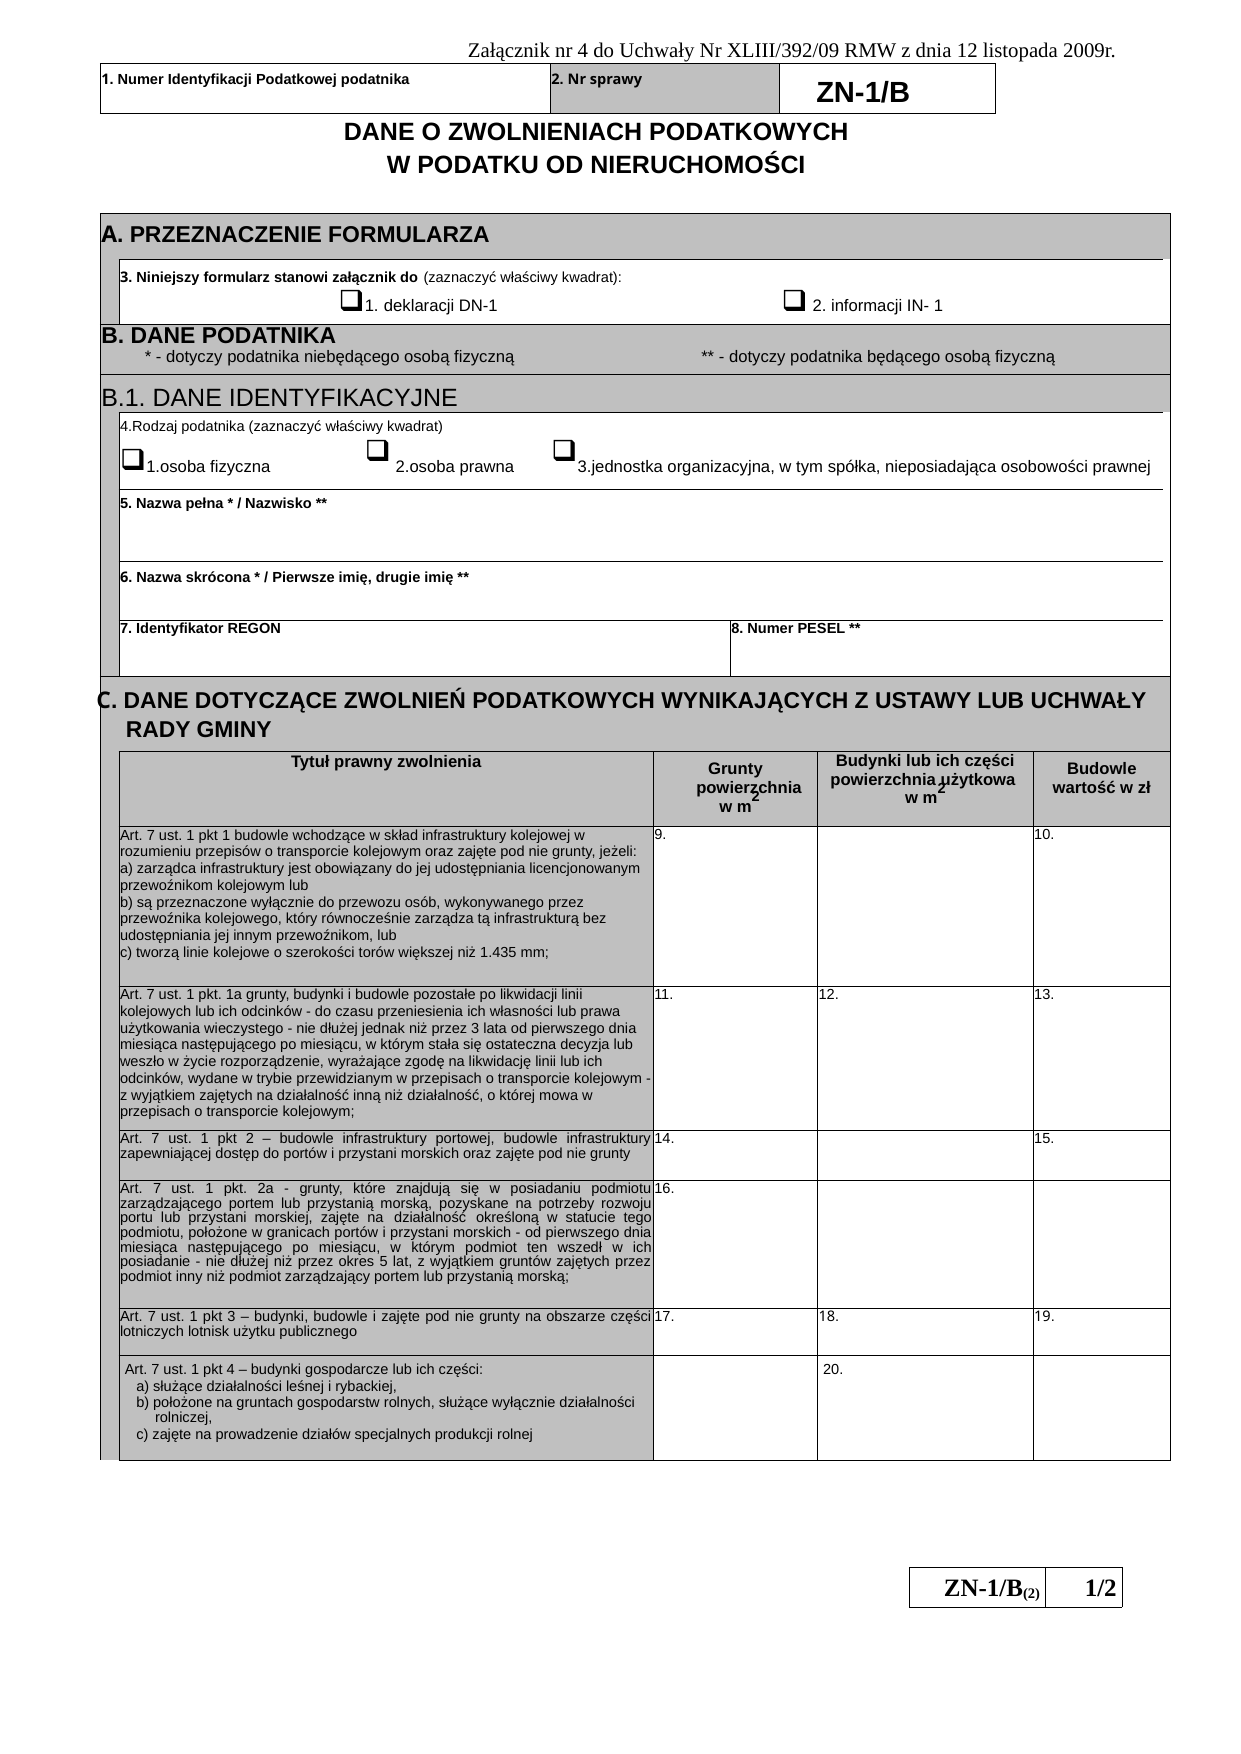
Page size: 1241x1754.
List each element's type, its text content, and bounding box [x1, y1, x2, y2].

table_cell 20. [818, 1356, 1033, 1460]
table_cell [654, 1356, 817, 1460]
table_cell [101, 412, 119, 489]
table_cell Art. 7 ust. 1 pkt 1 budowle wchodzące w skład infrastruktury kolejowej w rozumieniu przepisów o transporcie kolejowym oraz zajęte pod nie grunty, jeżeli: a) zarządca infrastruktury jest obowiązany do jej udostępniania licencjonowanym przewoźnikom kolejowym lub b) są przeznaczone wyłącznie do przewozu osób, wykonywanego przez przewoźnika kolejowego, który równocześnie zarządza tą infrastrukturą bez udostępniania jej innym przewoźnikom, lub c) tworzą linie kolejowe o szerokości torów większej niż 1.435 mm; [120, 827, 653, 986]
table_cell [1034, 1356, 1170, 1460]
table_cell C. DANE DOTYCZĄCE ZWOLNIEŃ PODATKOWYCH WYNIKAJĄCYCH Z USTAWY LUB UCHWAŁY RADY GMINY [101, 677, 1170, 751]
table_cell 8. Numer PESEL ** [731, 620, 1170, 676]
table_header 2. Nr sprawy [551, 64, 779, 113]
table_cell [101, 1130, 119, 1180]
table_cell B.1. DANE IDENTYFIKACYJNE [101, 375, 1170, 412]
table_header A. PRZEZNACZENIE FORMULARZA [101, 214, 1170, 259]
table_cell 7. Identyfikator REGON [120, 621, 730, 676]
table_cell 11. [654, 987, 817, 1130]
table_cell Art. 7 ust. 1 pkt. 1a grunty, budynki i budowle pozostałe po likwidacji linii kolejowych lub ich odcinków - do czasu przeniesienia ich własności lub prawa użytkowania wieczystego - nie dłużej jednak niż przez 3 lata od pierwszego dnia miesiąca następującego po miesiącu, w którym stała się ostateczna decyzja lub weszło w życie rozporządzenie, wyrażające zgodę na likwidację linii lub ich odcinków, wydane w trybie przewidzianym w przepisach o transporcie kolejowym - z wyjątkiem zajętych na działalność inną niż działalność, o której mowa w przepisach o transporcie kolejowym; [120, 987, 653, 1130]
table_cell 9. [654, 827, 817, 986]
table_cell [1163, 561, 1170, 620]
table_cell [101, 620, 119, 676]
table_header ZN-1/B [780, 64, 995, 113]
table_cell [1034, 1181, 1170, 1308]
text Załącznik nr 4 do Uchwały Nr XLIII/392/09 RMW z dnia 12 listopada 2009r. [60, 34, 1122, 63]
table_cell Art. 7 ust. 1 pkt. 2a - grunty, które znajdują się w posiadaniu podmiotu zarządzającego portem lub przystanią morską, pozyskane na potrzeby rozwoju portu lub przystani morskiej, zajęte na działalność określoną w statucie tego podmiotu, położone w granicach portów i przystani morskich - od pierwszego dnia miesiąca następującego po miesiącu, w którym podmiot ten wszedł w ich posiadanie - nie dłużej niż przez okres 5 lat, z wyjątkiem gruntów zajętych przez podmiot inny niż podmiot zarządzający portem lub przystanią morską; [120, 1181, 653, 1308]
table_cell Grunty powierzchnia w m2 [654, 752, 817, 826]
table_cell 19. [1034, 1309, 1170, 1355]
table_cell 10. [1034, 827, 1170, 986]
table_cell 5. Nazwa pełna * / Nazwisko ** [120, 490, 1162, 561]
table_cell Budynki lub ich części powierzchnia użytkowa w m2 [818, 752, 1033, 826]
table_cell Budowle wartość w zł [1034, 752, 1170, 826]
table_cell [1163, 489, 1170, 561]
table_cell Art. 7 ust. 1 pkt 3 – budynki, budowle i zajęte pod nie grunty na obszarze części lotniczych lotnisk użytku publicznego [120, 1309, 653, 1355]
table_cell 6. Nazwa skrócona * / Pierwsze imię, drugie imię ** [120, 562, 1162, 620]
table_cell [818, 827, 1033, 986]
table_cell 12. [818, 987, 1033, 1130]
table_cell [101, 1308, 119, 1355]
table_cell [1163, 412, 1170, 489]
table_header 1. Numer Identyfikacji Podatkowej podatnika [101, 64, 550, 113]
table_cell 17. [654, 1309, 817, 1355]
table_cell [101, 751, 119, 826]
table_cell 18. [818, 1309, 1033, 1355]
table_cell [101, 986, 119, 1130]
table_cell B. DANE PODATNIKA * - dotyczy podatnika niebędącego osobą fizyczną ** - dotyczy podatnika będącego osobą fizyczną [101, 325, 1170, 374]
table_cell [101, 259, 119, 324]
table_cell 13. [1034, 987, 1170, 1130]
table_cell [101, 826, 119, 986]
table_cell Art. 7 ust. 1 pkt 4 – budynki gospodarcze lub ich części: a) służące działalności leśnej i rybackiej, b) położone na gruntach gospodarstw rolnych, służące wyłącznie działalności rolniczej, c) zajęte na prowadzenie działów specjalnych produkcji rolnej [120, 1356, 653, 1460]
table_cell [101, 489, 119, 561]
table_cell [101, 561, 119, 620]
table_cell 3. Niniejszy formularz stanowi załącznik do (zaznaczyć właściwy kwadrat): q1. deklaracji DN-1 q 2. informacji IN- 1 [120, 260, 1162, 324]
table_header DANE O ZWOLNIENIACH PODATKOWYCH W PODATKU OD NIERUCHOMOŚCI [100, 113, 1092, 213]
table_cell 4.Rodzaj podatnika (zaznaczyć właściwy kwadrat) q1.osoba fizyczna q 2.osoba prawna q3.jednostka organizacyjna, w tym spółka, nieposiadająca osobowości prawnej [120, 413, 1162, 489]
table_cell 14. [654, 1131, 817, 1180]
table_cell [101, 1180, 119, 1308]
table_cell Art. 7 ust. 1 pkt 2 – budowle infrastruktury portowej, budowle infrastruktury zapewniającej dostęp do portów i przystani morskich oraz zajęte pod nie grunty [120, 1131, 653, 1180]
table_cell 16. [654, 1181, 817, 1308]
table_cell [818, 1181, 1033, 1308]
table_cell [1163, 259, 1170, 324]
table_cell [101, 1355, 119, 1460]
table_cell [818, 1131, 1033, 1180]
table_cell 15. [1034, 1131, 1170, 1180]
table_cell Tytuł prawny zwolnienia [120, 752, 653, 826]
